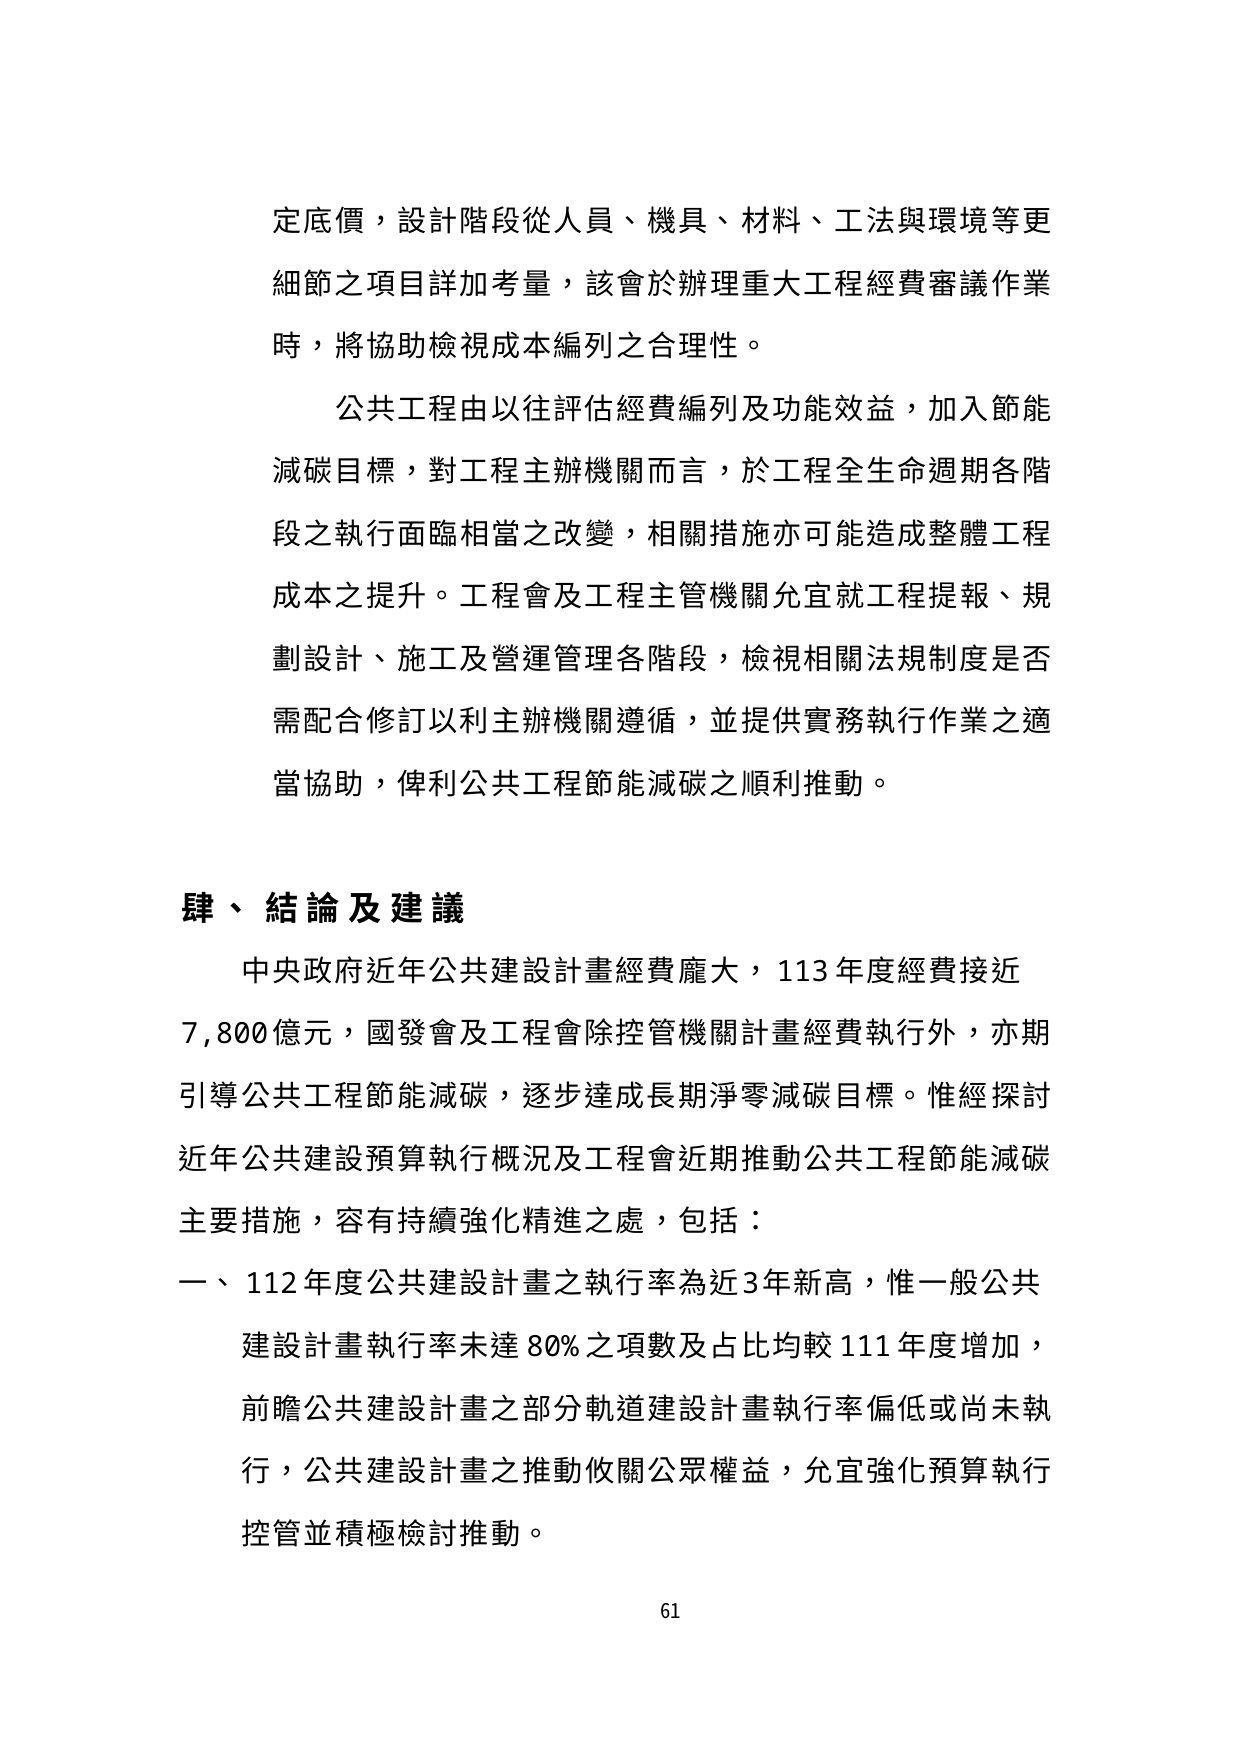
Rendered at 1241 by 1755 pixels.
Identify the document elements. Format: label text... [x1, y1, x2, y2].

text 定底價，設計階段從人員、機具、材料、工法與環境等更細節之項目詳加考量，該會於辦理重大工程經費審議作業時，將協助檢視成本編列之合理性。 [266, 177, 1063, 365]
text 肆、結論及建議 [177, 865, 1063, 927]
text 中央政府近年公共建設計畫經費龐大，113年度經費接近7,800億元，國發會及工程會除控管機關計畫經費執行外，亦期引導公共工程節能減碳，逐步達成長期淨零減碳目標。惟經探討近年公共建設預算執行概況及工程會近期推動公共工程節能減碳主要措施，容有持續強化精進之處，包括： [177, 927, 1063, 1240]
text 公共工程由以往評估經費編列及功能效益，加入節能減碳目標，對工程主辦機關而言，於工程全生命週期各階段之執行面臨相當之改變，相關措施亦可能造成整體工程成本之提升。工程會及工程主管機關允宜就工程提報、規劃設計、施工及營運管理各階段，檢視相關法規制度是否需配合修訂以利主辦機關遵循，並提供實務執行作業之適當協助，俾利公共工程節能減碳之順利推動。 [266, 365, 1063, 802]
text 一、112年度公共建設計畫之執行率為近3年新高，惟一般公共建設計畫執行率未達80%之項數及占比均較111年度增加，前瞻公共建設計畫之部分軌道建設計畫執行率偏低或尚未執行，公共建設計畫之推動攸關公眾權益，允宜強化預算執行控管並積極檢討推動。 [177, 1240, 1063, 1552]
